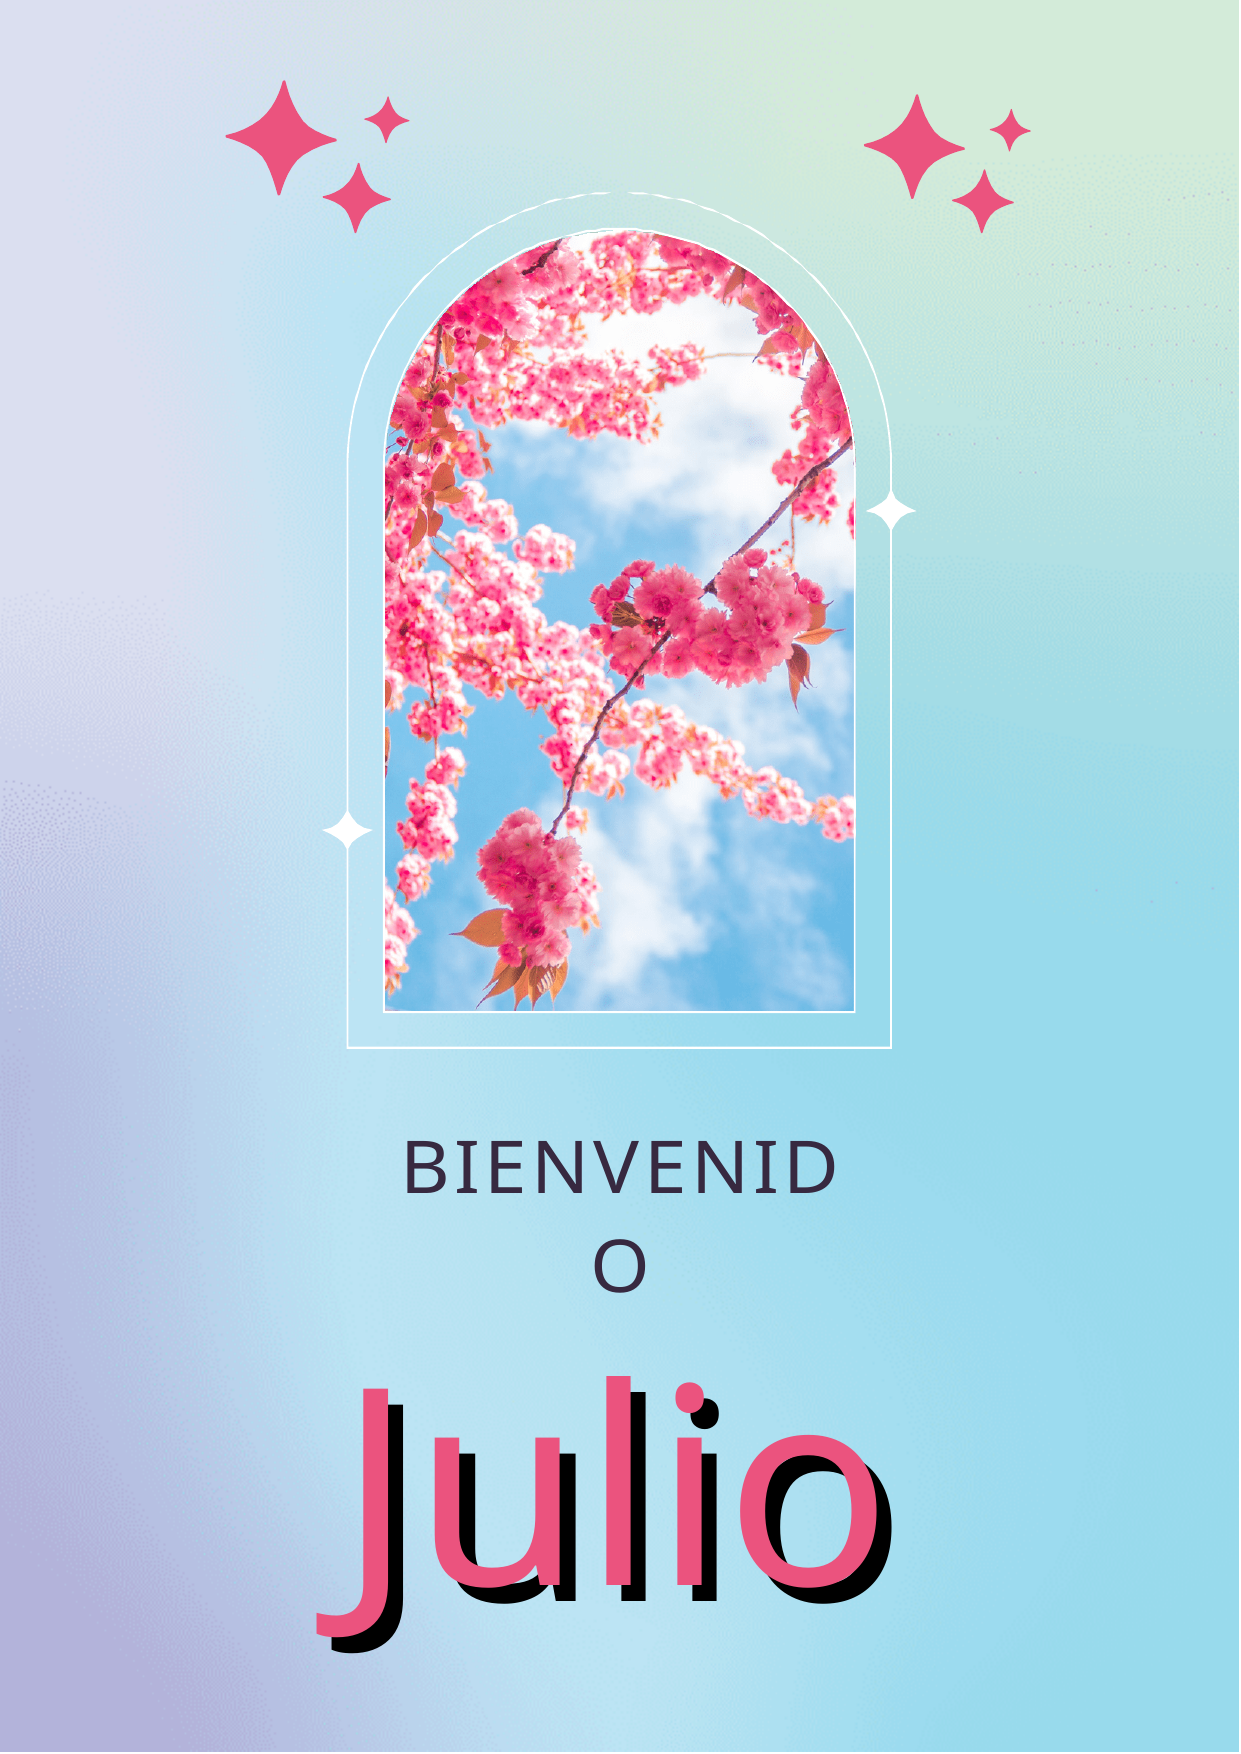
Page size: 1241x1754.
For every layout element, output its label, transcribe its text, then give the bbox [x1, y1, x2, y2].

picture [0, 0, 1239, 1752]
text Julio [283, 1292, 947, 1666]
text BIENVENIDO [373, 1116, 866, 1292]
